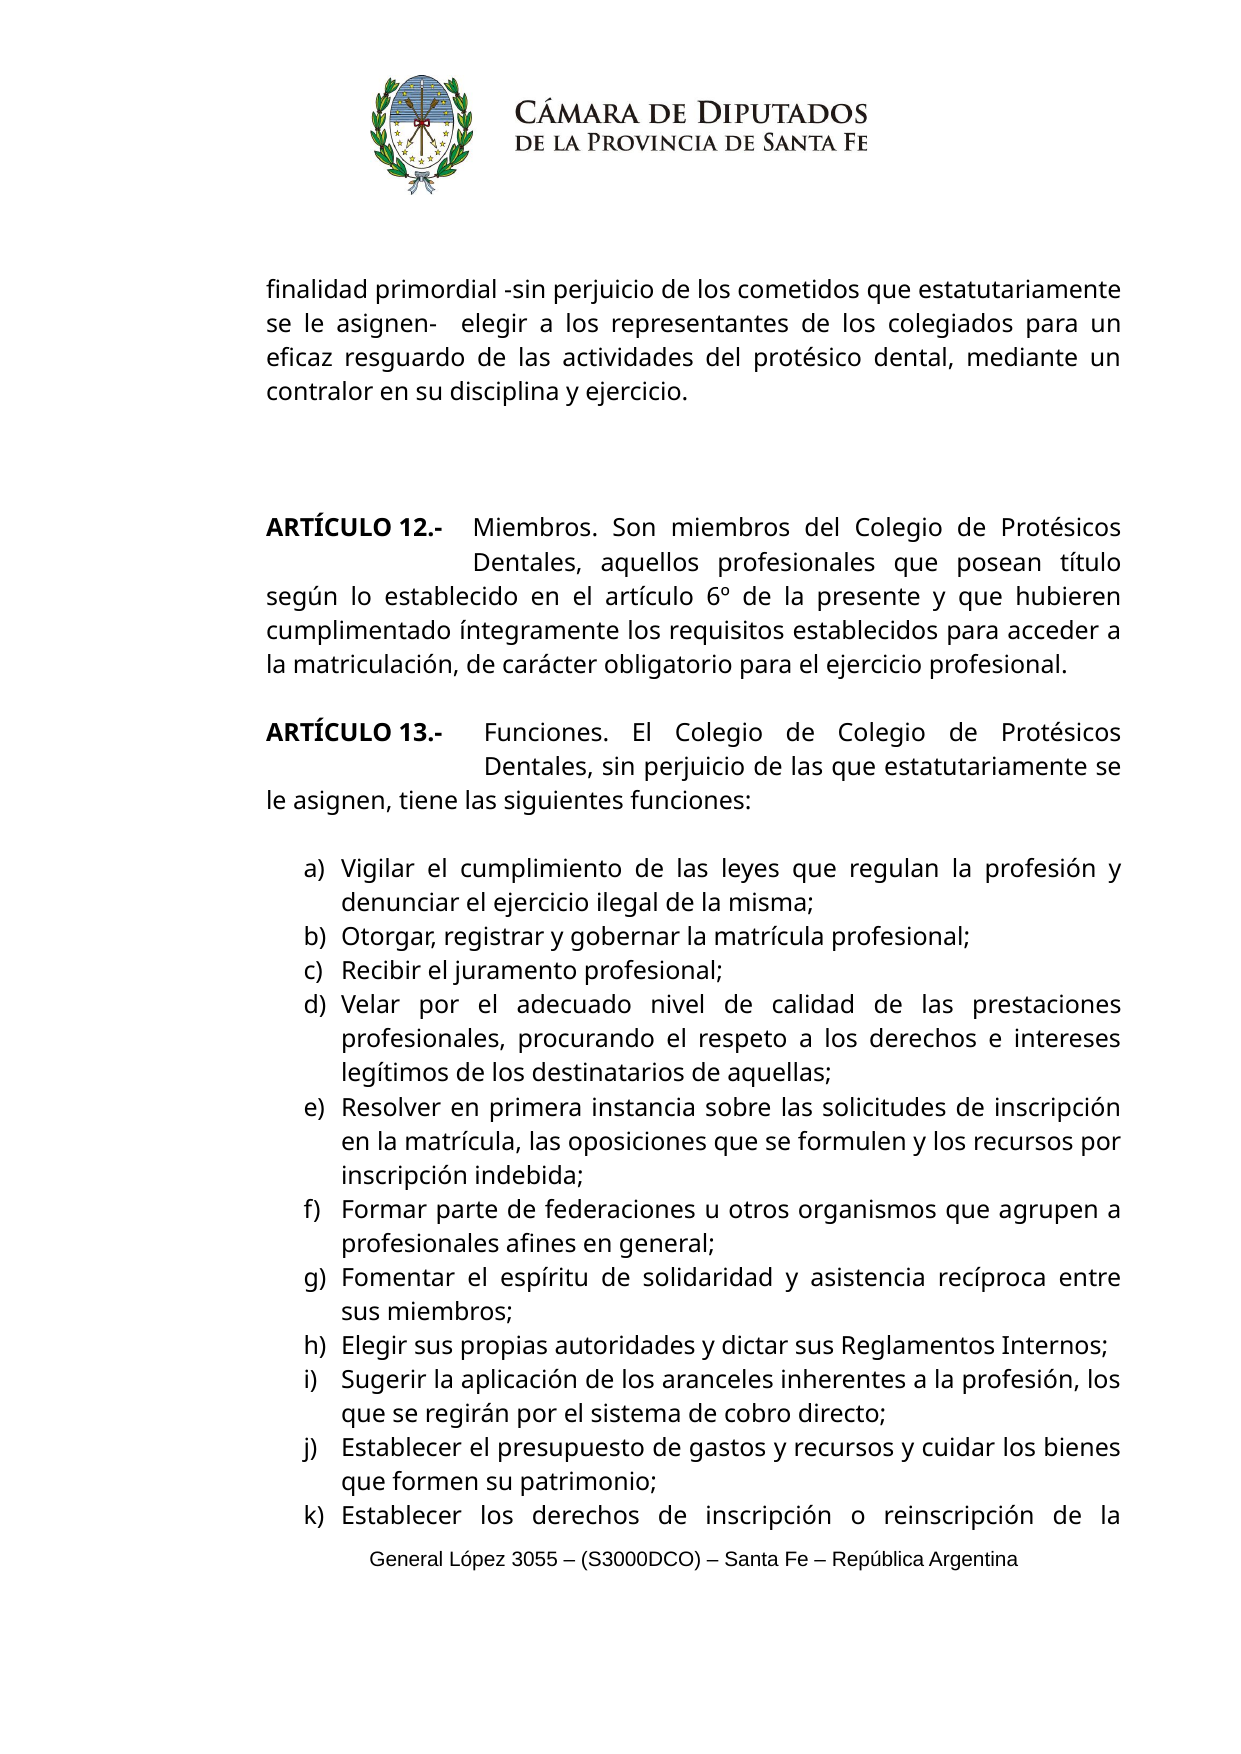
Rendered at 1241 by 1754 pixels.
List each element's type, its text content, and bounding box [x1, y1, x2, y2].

list Formar parte de federaciones u otros organismos que agrupen a profesionales afines en general; [303, 1191, 1122, 1259]
text Miembros. Son miembros del Colegio de Protésicos Dentales, aquellos profesionales que posean título según lo establecido en el artículo 6º de la presente y que hubieren cumplimentado íntegramente los requisitos establecidos para acceder a la matriculación, de carácter obligatorio para el ejercicio profesional. [266, 510, 1122, 680]
list Elegir sus propias autoridades y dictar sus Reglamentos Internos; [303, 1328, 1122, 1362]
list Velar por el adecuado nivel de calidad de las prestaciones profesionales, procurando el respeto a los derechos e intereses legítimos de los destinatarios de aquellas; [303, 987, 1122, 1089]
list Fomentar el espíritu de solidaridad y asistencia recíproca entre sus miembros; [303, 1259, 1122, 1328]
text Funciones. El Colegio de Colegio de Protésicos Dentales, sin perjuicio de las que estatutariamente se le asignen, tiene las siguientes funciones: [266, 714, 1122, 817]
list Vigilar el cumplimiento de las leyes que regulan la profesión y denunciar el ejercicio ilegal de la misma; [303, 851, 1122, 919]
list Establecer los derechos de inscripción o reinscripción de la [303, 1498, 1122, 1532]
list Sugerir la aplicación de los aranceles inherentes a la profesión, los que se regirán por el sistema de cobro directo; [303, 1362, 1122, 1430]
list Resolver en primera instancia sobre las solicitudes de inscripción en la matrícula, las oposiciones que se formulen y los recursos por inscripción indebida; [303, 1089, 1122, 1191]
picture [370, 75, 868, 199]
text finalidad primordial -sin perjuicio de los cometidos que estatutariamente se le asignen- elegir a los representantes de los colegiados para un eficaz resguardo de las actividades del protésico dental, mediante un contralor en su disciplina y ejercicio. [266, 272, 1122, 408]
list Establecer el presupuesto de gastos y recursos y cuidar los bienes que formen su patrimonio; [303, 1430, 1122, 1498]
list Recibir el juramento profesional; [303, 953, 1122, 987]
list Otorgar, registrar y gobernar la matrícula profesional; [303, 919, 1122, 953]
table_header ARTÍCULO 12.- [266, 510, 473, 560]
table_header ARTÍCULO 13.- [266, 715, 483, 765]
